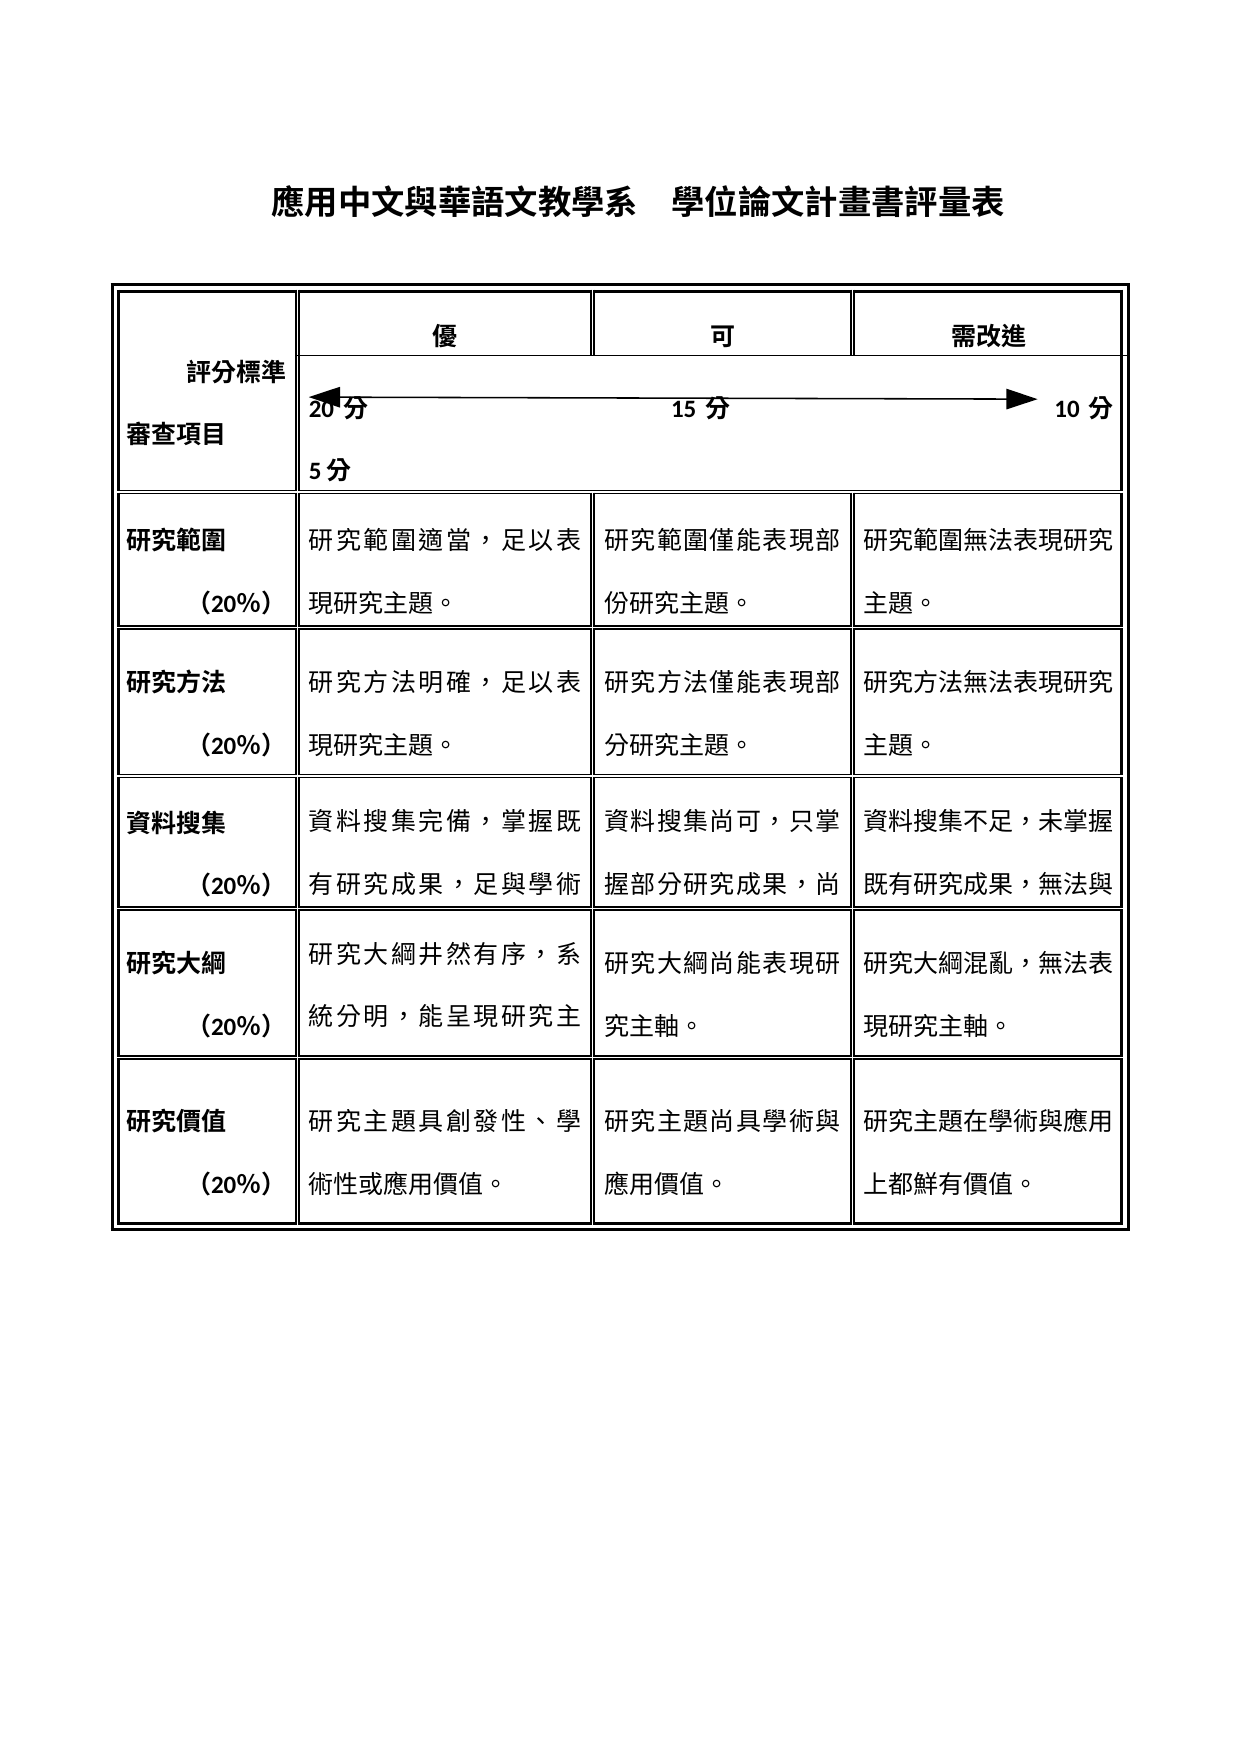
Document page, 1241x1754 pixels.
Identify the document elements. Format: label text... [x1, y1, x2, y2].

table_cell 研究方法 （20％） [120, 630, 295, 774]
table_cell 資料搜集不足，未掌握既有研究成果，無法與學術社群對話。 [855, 778, 1120, 906]
table_cell 研究方法無法表現研究主題。 [855, 630, 1120, 774]
table_header 可 [595, 293, 850, 355]
table_cell 研究方法明確，足以表現研究主題。 [300, 630, 590, 774]
table_cell 資料搜集尚可，只掌握部分研究成果，尚能與學術社群對話。 [595, 778, 850, 906]
table_header 需改進 [853, 286, 1125, 355]
table_header 評分標準 審查項目 [115, 286, 297, 489]
table_cell 研究主題尚具學術與應用價值。 [595, 1060, 850, 1222]
table_cell 研究範圍 （20％） [120, 494, 295, 625]
table_cell 研究主題在學術與應用上都鮮有價值。 [855, 1060, 1120, 1222]
table_cell 研究範圍適當，足以表現研究主題。 [300, 494, 590, 625]
text 應用中文與華語文教學系 學位論文計畫書評量表 [158, 158, 1103, 221]
table_cell 研究主題具創發性、學術性或應用價值。 [300, 1060, 590, 1222]
table_cell 資料搜集完備，掌握既有研究成果，足與學術社群對話。 [300, 778, 590, 906]
table_header [593, 286, 852, 290]
table_cell 研究大綱井然有序，系統分明，能呈現研究主軸。 [300, 911, 590, 1055]
table_cell 研究方法僅能表現部分研究主題。 [595, 630, 850, 774]
table_cell 研究大綱混亂，無法表現研究主軸。 [855, 911, 1120, 1055]
table_cell 研究範圍無法表現研究主題。 [855, 494, 1120, 625]
table_cell 資料搜集 （20％） [120, 778, 295, 906]
table_cell 研究大綱尚能表現研究主軸。 [595, 911, 850, 1055]
table_cell 研究大綱 （20％） [120, 911, 295, 1055]
table_cell 研究範圍僅能表現部份研究主題。 [595, 494, 850, 625]
table_header 優 [297, 286, 593, 355]
table_cell 研究價值 （20％） [120, 1060, 295, 1222]
table_cell 20分 15分 10分 5分 [300, 356, 1120, 489]
